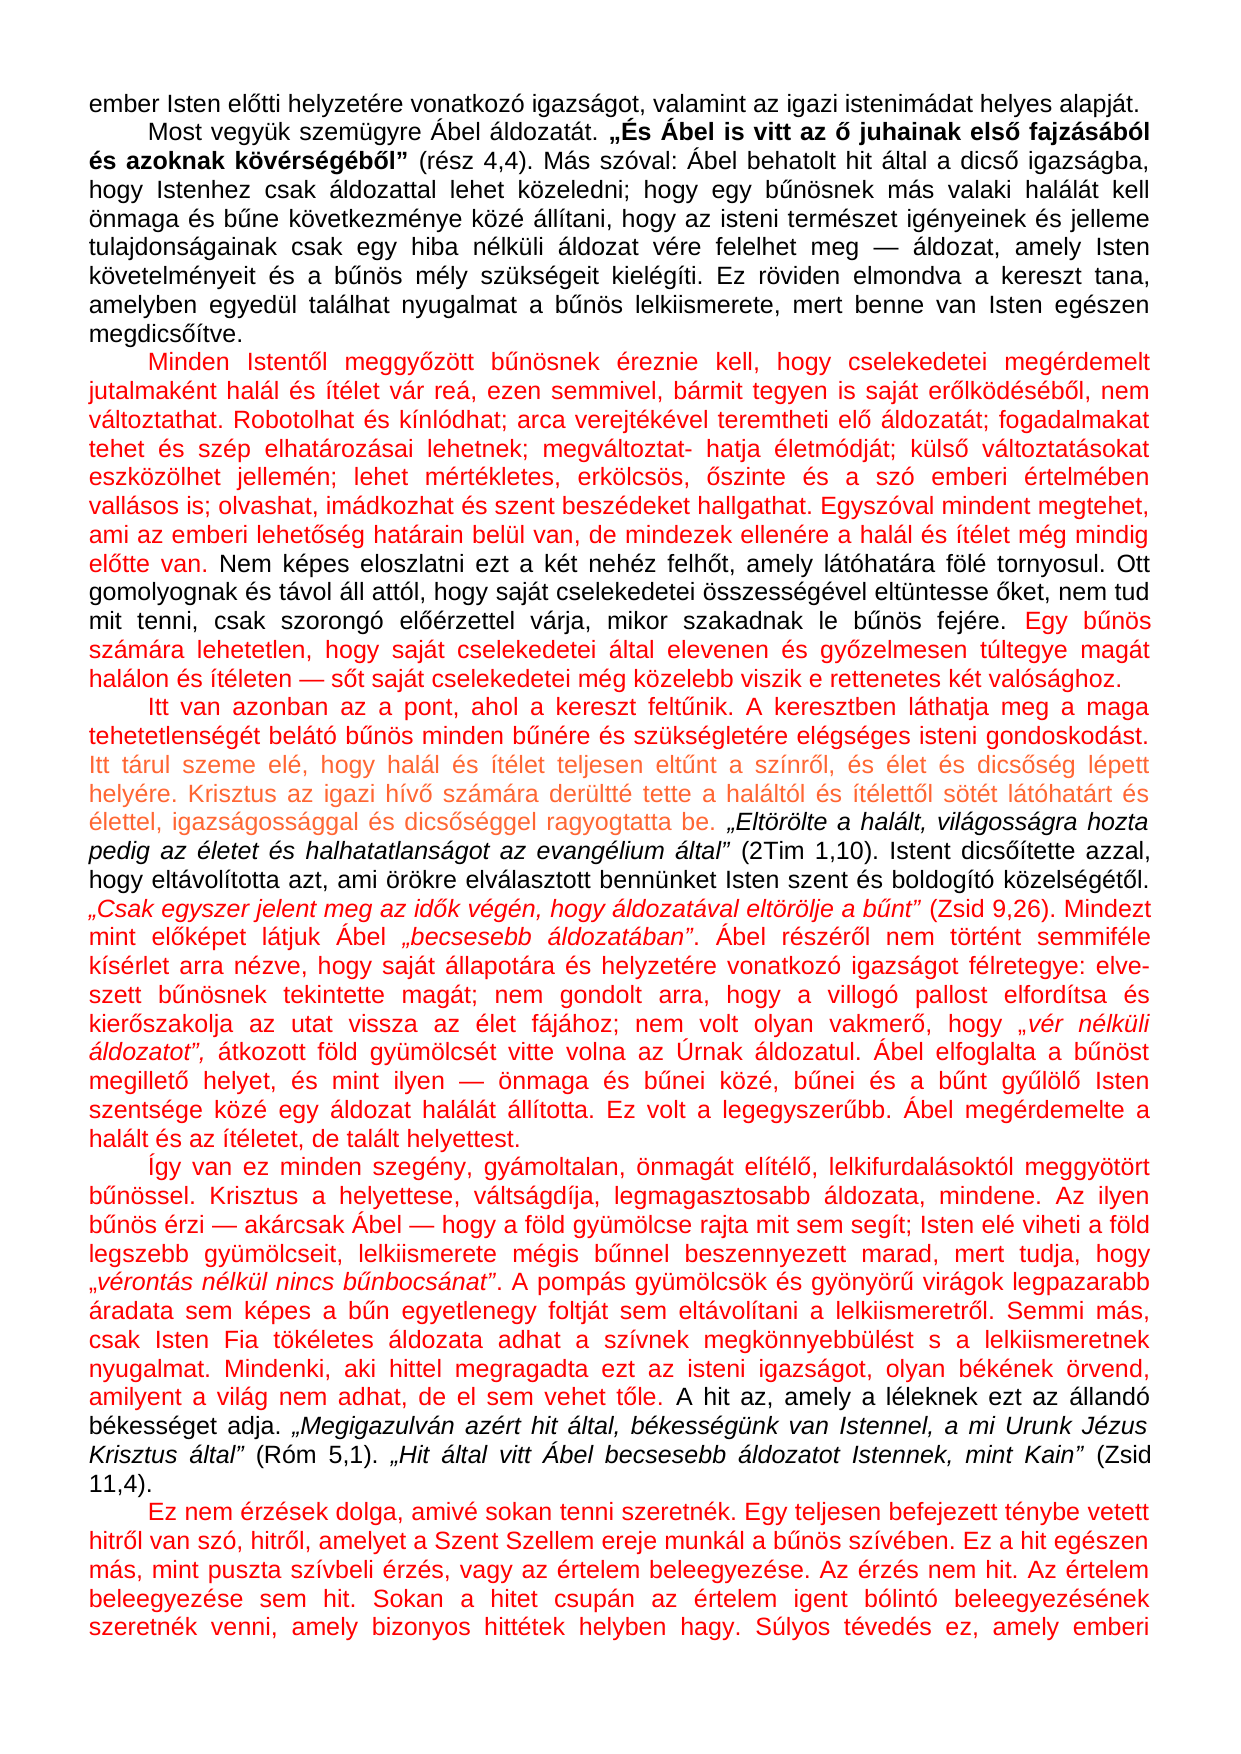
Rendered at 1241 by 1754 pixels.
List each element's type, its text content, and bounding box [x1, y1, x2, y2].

text Így van ez minden szegény, gyámoltalan, önmagát elítélő, lelkifurdalásoktól meggyötört bűnössel. Krisztus a helyettese, váltságdíja, legmagasztosabb áldozata, mindene. Az ilyen bűnös érzi — akárcsak Ábel — hogy a föld gyümölcse rajta mit sem segít; Isten elé viheti a föld legszebb gyümölcseit, lelkiismerete mégis bűnnel beszennyezett marad, mert tudja, hogy „vérontás nélkül nincs bűnbocsánat”. A pompás gyümölcsök és gyönyörű virágok legpazarabb áradata sem képes a bűn egyetlenegy foltját sem eltávolítani a lelkiismeretről. Semmi más, csak Isten Fia tökéletes áldozata adhat a szívnek megkönnyebbülést s a lelkiismeretnek nyugalmat. Mindenki, aki hittel megragadta ezt az isteni igazságot, olyan békének örvend, amilyent a világ nem adhat, de el sem vehet tőle. A hit az, amely a léleknek ezt az állandó békességet adja. „Megigazulván azért hit által, békességünk van Istennel, a mi Urunk Jézus Krisztus által” (Róm 5,1). „Hit által vitt Ábel becsesebb áldozatot Istennek, mint Kain” (Zsid 11,4). [88, 1152, 1152, 1497]
text Itt van azonban az a pont, ahol a kereszt feltűnik. A keresztben láthatja meg a maga tehetetlenségét belátó bűnös minden bűnére és szükségletére elégséges isteni gondoskodást. Itt tárul szeme elé, hogy halál és ítélet teljesen eltűnt a színről, és élet és dicsőség lépett helyére. Krisztus az igazi hívő számára derültté tette a haláltól és ítélettől sötét látóhatárt és élettel, igazságossággal és dicsőséggel ragyogtatta be. „Eltörölte a halált, világosságra hozta pedig az életet és halhatatlanságot az evangélium által” (2Tim 1,10). Istent dicsőítette azzal, hogy eltávolította azt, ami örökre elválasztott bennünket Isten szent és boldogító közelségétől. „Csak egyszer jelent meg az idők végén, hogy áldozatával eltörölje a bűnt” (Zsid 9,26). Mindezt mint előképet látjuk Ábel „becsesebb áldozatában”. Ábel részéről nem történt semmiféle kísérlet arra nézve, hogy saját állapotára és helyzetére vonatkozó igazságot félretegye: elve- szett bűnösnek tekintette magát; nem gondolt arra, hogy a villogó pallost elfordítsa és kierőszakolja az utat vissza az élet fájához; nem volt olyan vakmerő, hogy „vér nélküli áldozatot”, átkozott föld gyümölcsét vitte volna az Úrnak áldozatul. Ábel elfoglalta a bűnöst megillető helyet, és mint ilyen — önmaga és bűnei közé, bűnei és a bűnt gyűlölő Isten szentsége közé egy áldozat halálát állította. Ez volt a legegyszerűbb. Ábel megérdemelte a halált és az ítéletet, de talált helyettest. [88, 692, 1152, 1152]
text Most vegyük szemügyre Ábel áldozatát. „És Ábel is vitt az ő juhainak első fajzásából és azoknak kövérségéből” (rész 4,4). Más szóval: Ábel behatolt hit által a dicső igazságba, hogy Istenhez csak áldozattal lehet közeledni; hogy egy bűnösnek más valaki halálát kell önmaga és bűne következménye közé állítani, hogy az isteni természet igényeinek és jelleme tulajdonságainak csak egy hiba nélküli áldozat vére felelhet meg — áldozat, amely Isten követelményeit és a bűnös mély szükségeit kielégíti. Ez röviden elmondva a kereszt tana, amelyben egyedül találhat nyugalmat a bűnös lelkiismerete, mert benne van Isten egészen megdicsőítve. [88, 117, 1152, 347]
text Minden Istentől meggyőzött bűnösnek éreznie kell, hogy cselekedetei megérdemelt jutalmaként halál és ítélet vár reá, ezen semmivel, bármit tegyen is saját erőlködéséből, nem változtathat. Robotolhat és kínlódhat; arca verejtékével teremtheti elő áldozatát; fogadalmakat tehet és szép elhatározásai lehetnek; megváltoztat- hatja életmódját; külső változtatásokat eszközölhet jellemén; lehet mértékletes, erkölcsös, őszinte és a szó emberi értelmében vallásos is; olvashat, imádkozhat és szent beszédeket hallgathat. Egyszóval mindent megtehet, ami az emberi lehetőség határain belül van, de mindezek ellenére a halál és ítélet még mindig előtte van. Nem képes eloszlatni ezt a két nehéz felhőt, amely látóhatára fölé tornyosul. Ott gomolyognak és távol áll attól, hogy saját cselekedetei összességével eltüntesse őket, nem tud mit tenni, csak szorongó előérzettel várja, mikor szakadnak le bűnös fejére. Egy bűnös számára lehetetlen, hogy saját cselekedetei által elevenen és győzelmesen túltegye magát halálon és ítéleten — sőt saját cselekedetei még közelebb viszik e rettenetes két valósághoz. [88, 347, 1152, 692]
text ember Isten előtti helyzetére vonatkozó igazságot, valamint az igazi istenimádat helyes alapját. [88, 88, 1152, 117]
text Ez nem érzések dolga, amivé sokan tenni szeretnék. Egy teljesen befejezett ténybe vetett hitről van szó, hitről, amelyet a Szent Szellem ereje munkál a bűnös szívében. Ez a hit egészen más, mint puszta szívbeli érzés, vagy az értelem beleegyezése. Az érzés nem hit. Az értelem beleegyezése sem hit. Sokan a hitet csupán az értelem igent bólintó beleegyezésének szeretnék venni, amely bizonyos hittétek helyben hagy. Súlyos tévedés ez, amely emberi [88, 1497, 1152, 1641]
